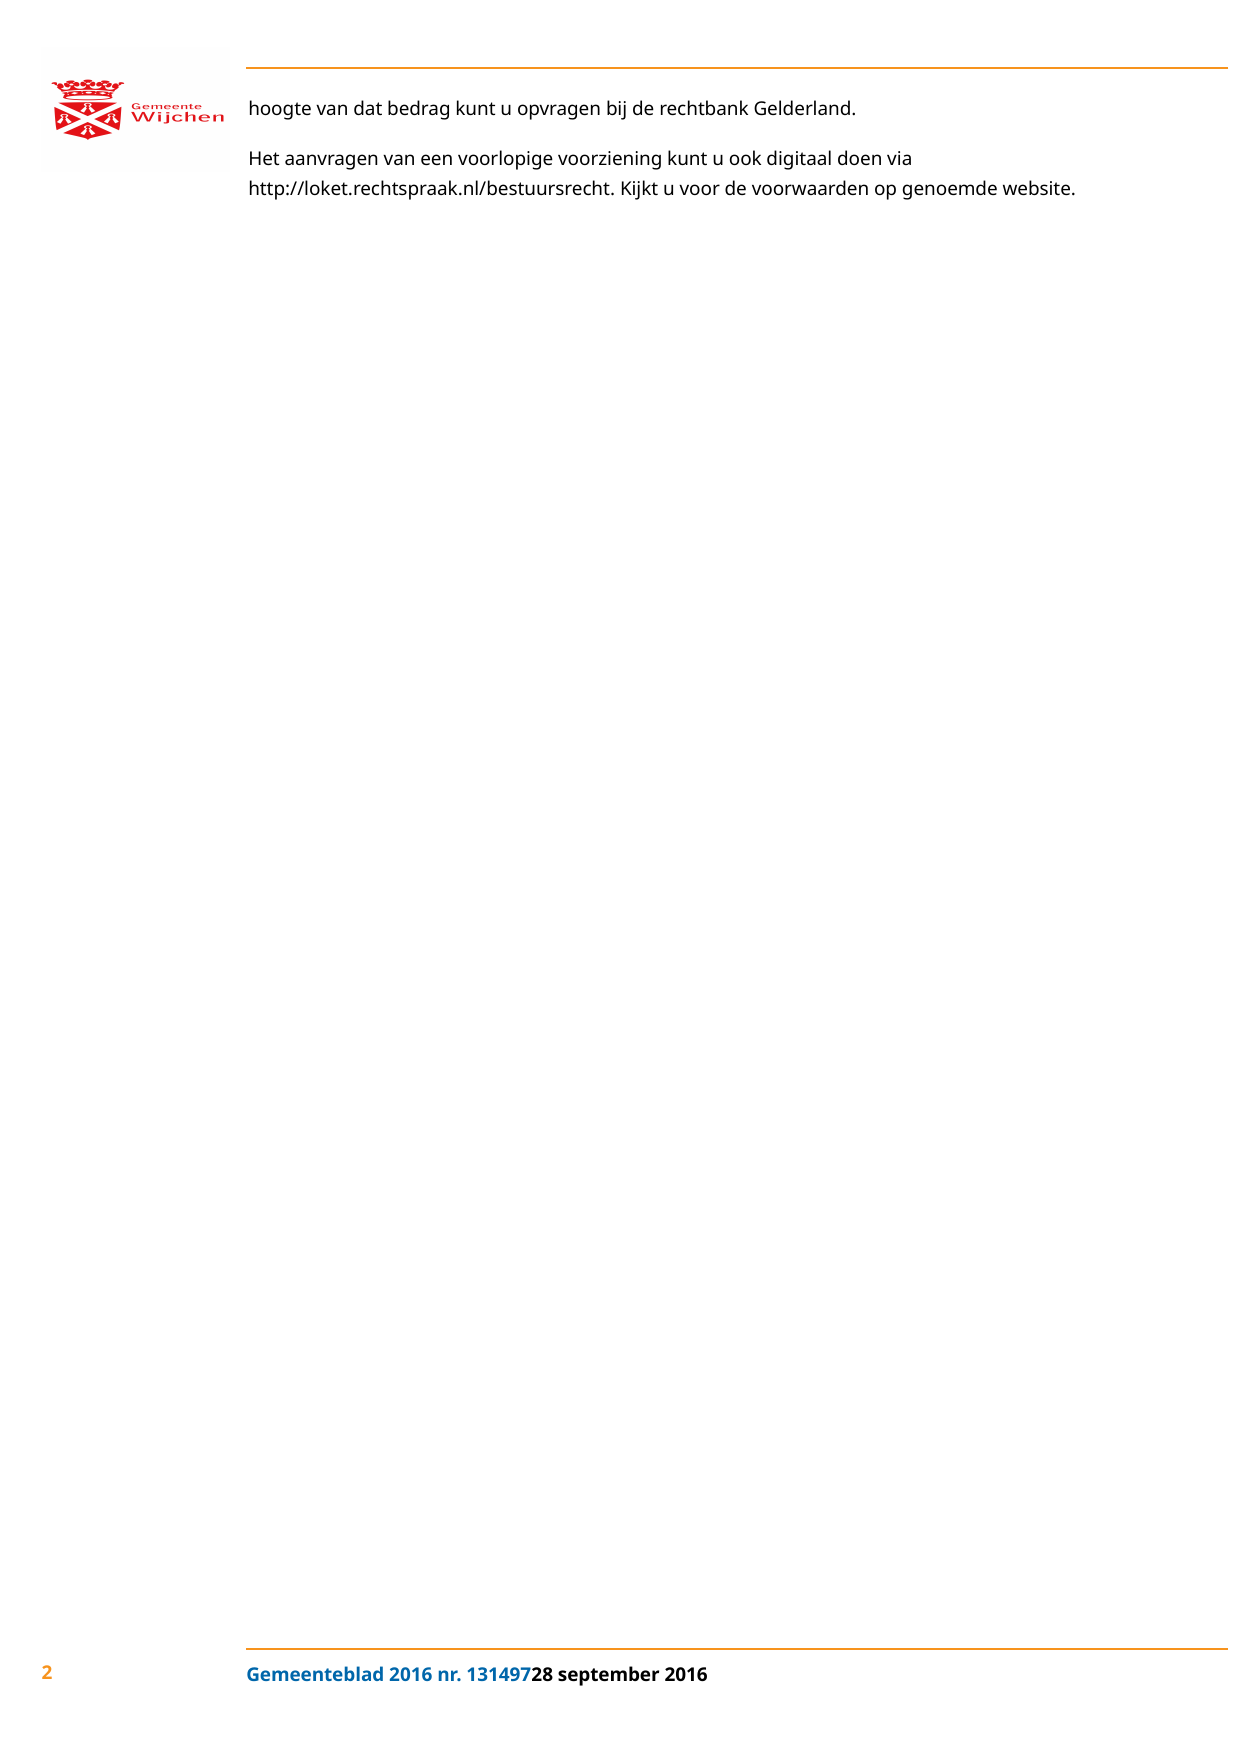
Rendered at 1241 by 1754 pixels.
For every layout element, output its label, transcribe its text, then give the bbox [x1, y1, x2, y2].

picture [41, 47, 231, 172]
text hoogte van dat bedrag kunt u opvragen bij de rechtbank Gelderland. [248, 95, 1152, 121]
text Het aanvragen van een voorlopige voorziening kunt u ook digitaal doen via http://loket.rechtspraak.nl/bestuursrecht. Kijkt u voor de voorwaarden op genoemde website. [248, 145, 1152, 201]
